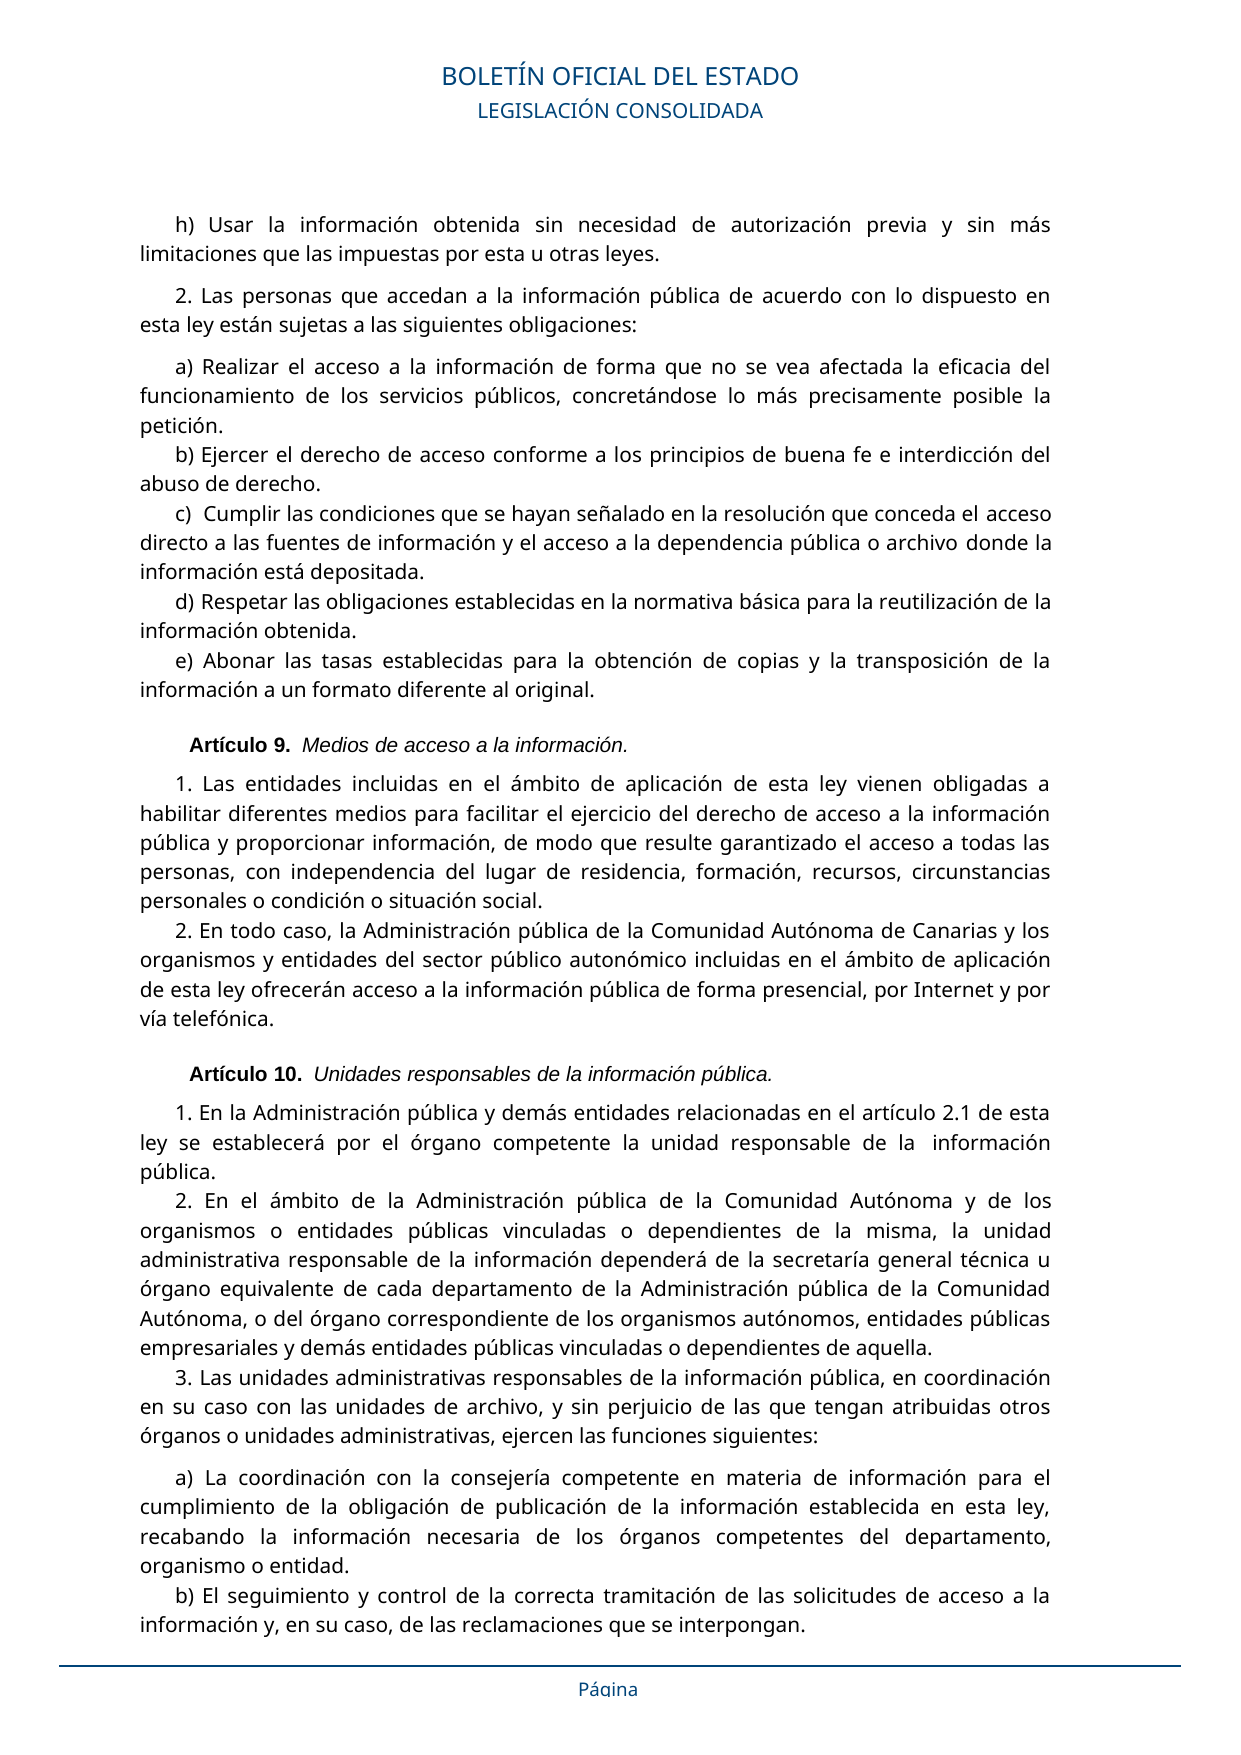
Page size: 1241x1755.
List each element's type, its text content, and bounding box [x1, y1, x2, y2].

list En la Administración pública y demás entidades relacionadas en el artículo 2.1 de esta ley se establecerá por el órgano competente la unidad responsable de la información pública. [139, 1098, 1052, 1186]
list Usar la información obtenida sin necesidad de autorización previa y sin más limitaciones que las impuestas por esta u otras leyes. [139, 210, 1052, 267]
list La coordinación con la consejería competente en materia de información para el cumplimiento de la obligación de publicación de la información establecida en esta ley, recabando la información necesaria de los órganos competentes del departamento, organismo o entidad. [139, 1463, 1052, 1579]
list Respetar las obligaciones establecidas en la normativa básica para la reutilización de la información obtenida. [139, 587, 1051, 645]
list Las entidades incluidas en el ámbito de aplicación de esta ley vienen obligadas a habilitar diferentes medios para facilitar el ejercicio del derecho de acceso a la información pública y proporcionar información, de modo que resulte garantizado el acceso a todas las personas, con independencia del lugar de residencia, formación, recursos, circunstancias personales o condición o situación social. [139, 769, 1052, 915]
text Artículo 10. Unidades responsables de la información pública. [189, 1062, 1184, 1086]
list Las personas que accedan a la información pública de acuerdo con lo dispuesto en esta ley están sujetas a las siguientes obligaciones: [139, 281, 1052, 339]
text Artículo 9. Medios de acceso a la información. [189, 733, 1184, 757]
list El seguimiento y control de la correcta tramitación de las solicitudes de acceso a la información y, en su caso, de las reclamaciones que se interpongan. [139, 1581, 1052, 1638]
list En todo caso, la Administración pública de la Comunidad Autónoma de Canarias y los organismos y entidades del sector público autonómico incluidas en el ámbito de aplicación de esta ley ofrecerán acceso a la información pública de forma presencial, por Internet y por vía telefónica. [139, 916, 1052, 1032]
list Abonar las tasas establecidas para la obtención de copias y la transposición de la información a un formato diferente al original. [139, 646, 1052, 703]
list Ejercer el derecho de acceso conforme a los principios de buena fe e interdicción del abuso de derecho. [139, 440, 1052, 498]
list Las unidades administrativas responsables de la información pública, en coordinación en su caso con las unidades de archivo, y sin perjuicio de las que tengan atribuidas otros órganos o unidades administrativas, ejercen las funciones siguientes: [139, 1363, 1052, 1450]
list En el ámbito de la Administración pública de la Comunidad Autónoma y de los organismos o entidades públicas vinculadas o dependientes de la misma, la unidad administrativa responsable de la información dependerá de la secretaría general técnica u órgano equivalente de cada departamento de la Administración pública de la Comunidad Autónoma, o del órgano correspondiente de los organismos autónomos, entidades públicas empresariales y demás entidades públicas vinculadas o dependientes de aquella. [139, 1187, 1052, 1361]
list Cumplir las condiciones que se hayan señalado en la resolución que conceda el acceso directo a las fuentes de información y el acceso a la dependencia pública o archivo donde la información está depositada. [139, 499, 1052, 586]
list Realizar el acceso a la información de forma que no se vea afectada la eficacia del funcionamiento de los servicios públicos, concretándose lo más precisamente posible la petición. [139, 352, 1052, 439]
